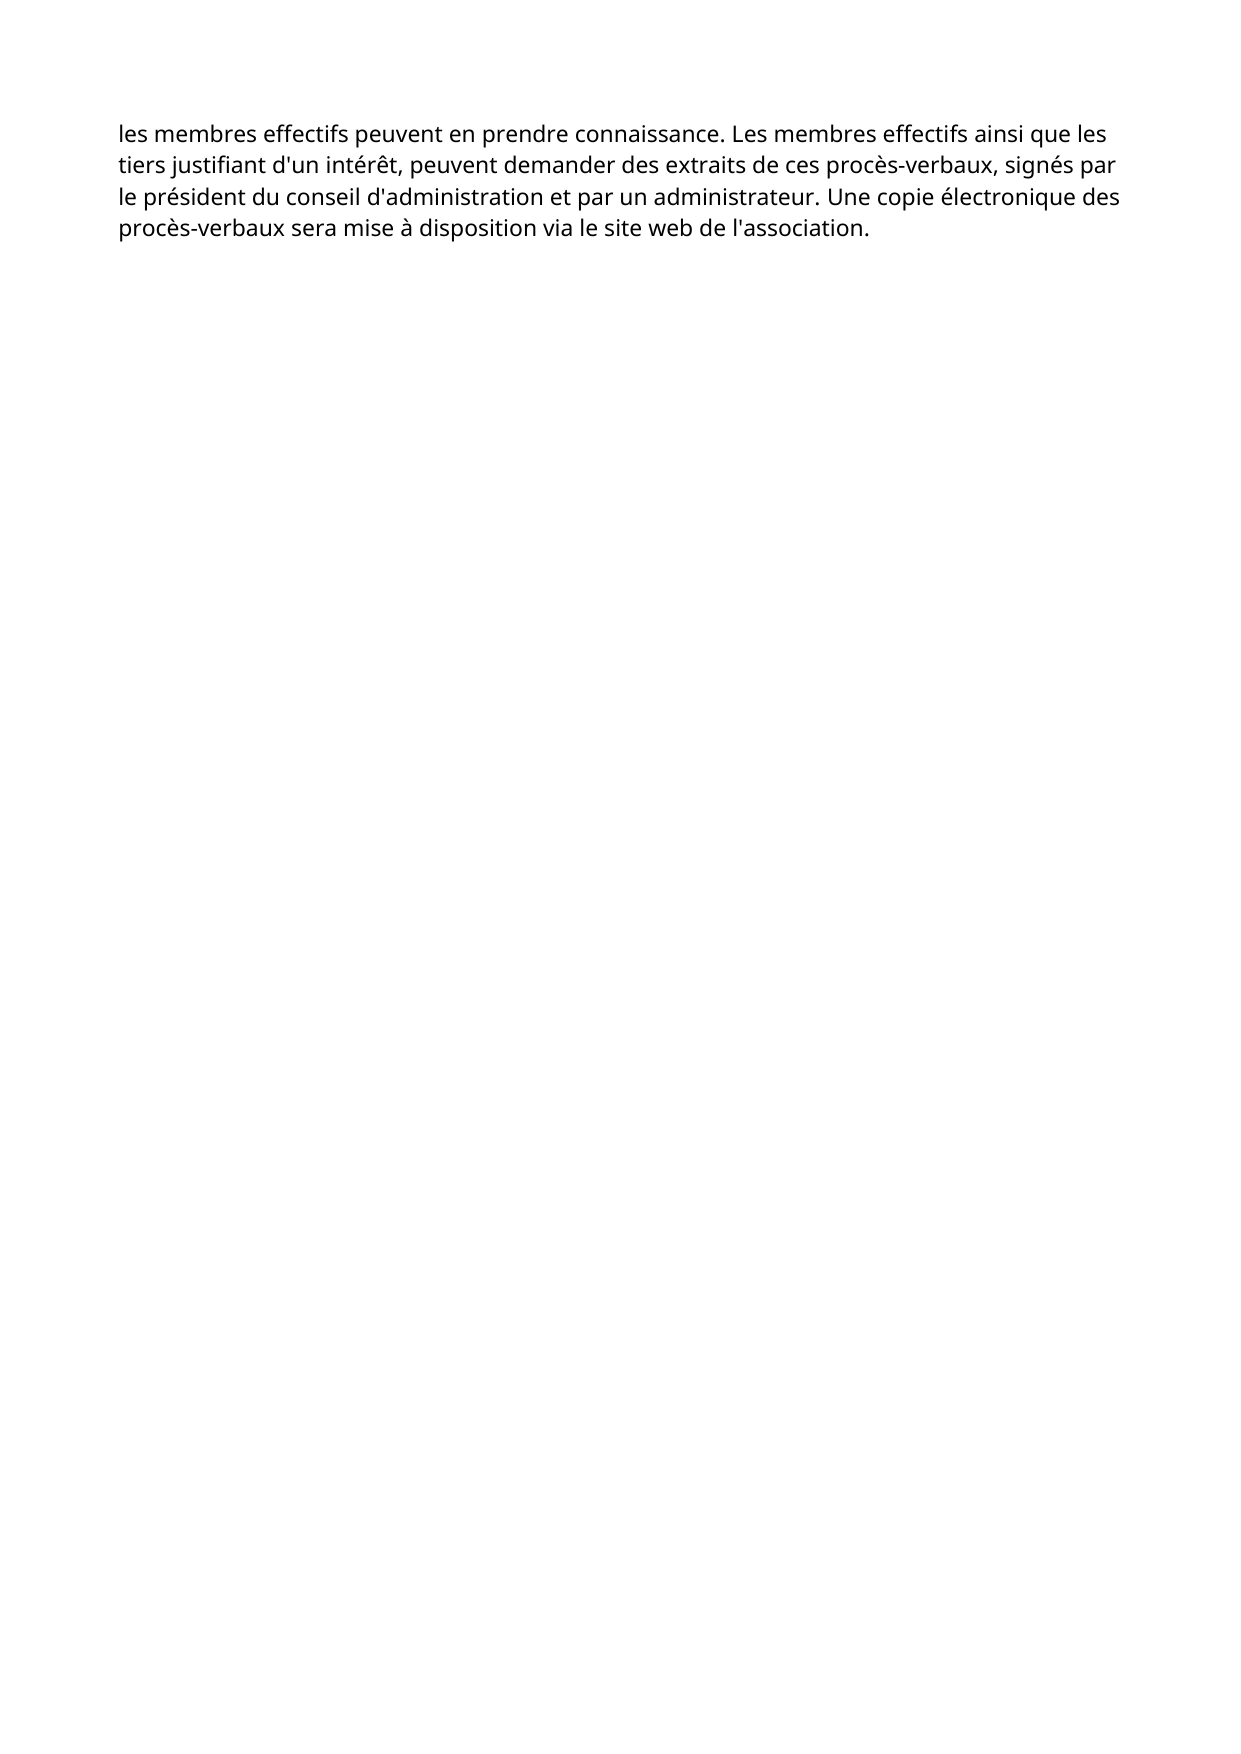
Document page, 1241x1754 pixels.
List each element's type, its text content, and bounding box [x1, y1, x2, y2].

text les membres effectifs peuvent en prendre connaissance. Les membres effectifs ainsi que les tiers justifiant d'un intérêt, peuvent demander des extraits de ces procès-verbaux, signés par le président du conseil d'administration et par un administrateur. Une copie électronique des procès-verbaux sera mise à disposition via le site web de l'association. [118, 118, 1122, 243]
